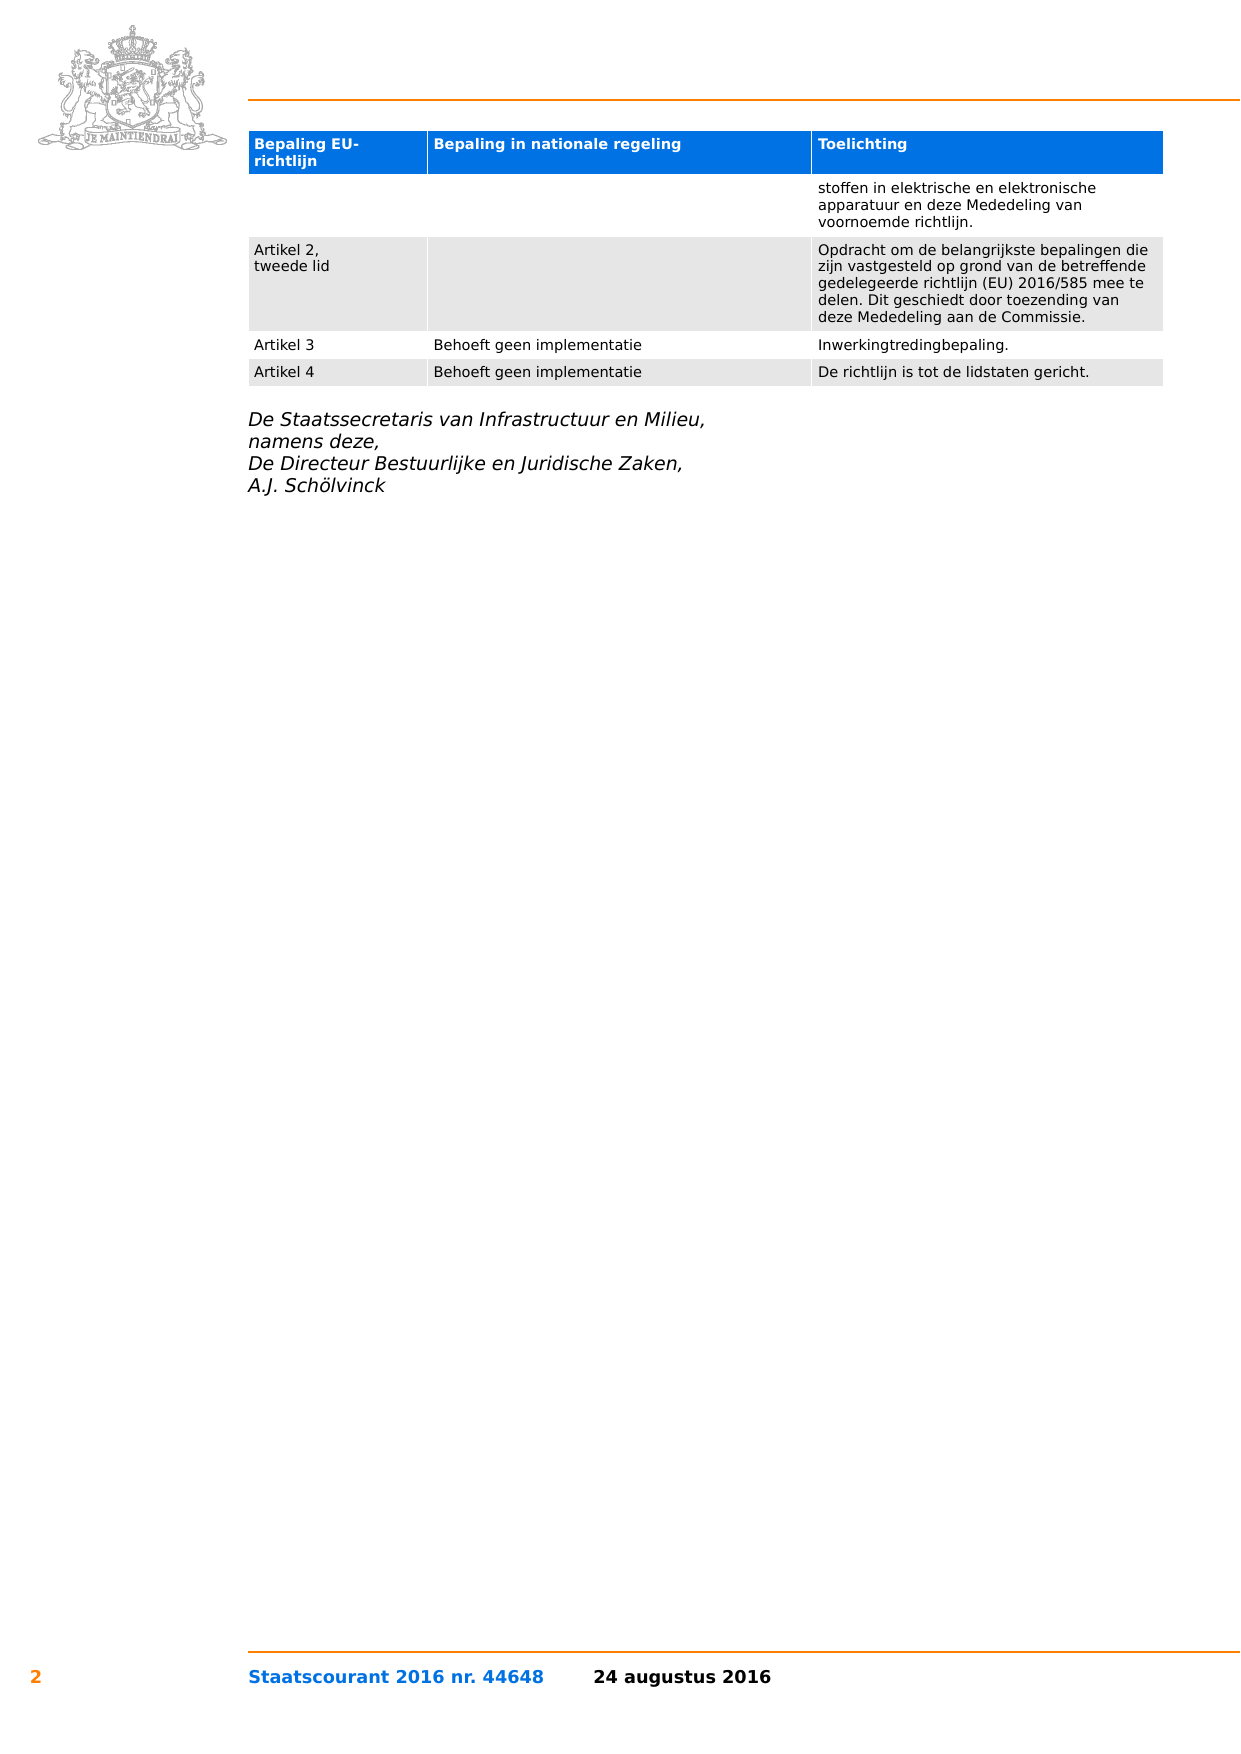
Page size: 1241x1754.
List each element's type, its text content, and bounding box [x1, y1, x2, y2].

table_header Bepaling EU-richtlijn [249, 131, 427, 174]
table_header Bepaling in nationale regeling [428, 131, 811, 174]
table_cell Behoeft geen implementatie [428, 359, 811, 386]
table_cell [428, 175, 811, 236]
table_cell Artikel 4 [249, 359, 427, 386]
table_cell Artikel 2, tweede lid [249, 237, 427, 331]
table_cell Behoeft geen implementatie [428, 332, 811, 358]
table_header Toelichting [812, 131, 1163, 174]
table_cell [249, 175, 427, 236]
table_cell De richtlijn is tot de lidstaten gericht. [812, 359, 1163, 386]
table_cell stoffen in elektrische en elektronische apparatuur en deze Mededeling van voornoemde richtlijn. [812, 175, 1163, 236]
table_cell [428, 237, 811, 331]
table_cell Artikel 3 [249, 332, 427, 358]
table_cell Opdracht om de belangrijkste bepalingen die zijn vastgesteld op grond van de betreffende gedelegeerde richtlijn (EU) 2016/585 mee te delen. Dit geschiedt door toezending van deze Mededeling aan de Commissie. [812, 237, 1163, 331]
table_cell Inwerkingtredingbepaling. [812, 332, 1163, 358]
picture [38, 25, 227, 150]
text De Staatssecretaris van Infrastructuur en Milieu, namens deze, De Directeur Bestuurlijke en Juridische Zaken, A.J. Schölvinck [248, 409, 1163, 497]
